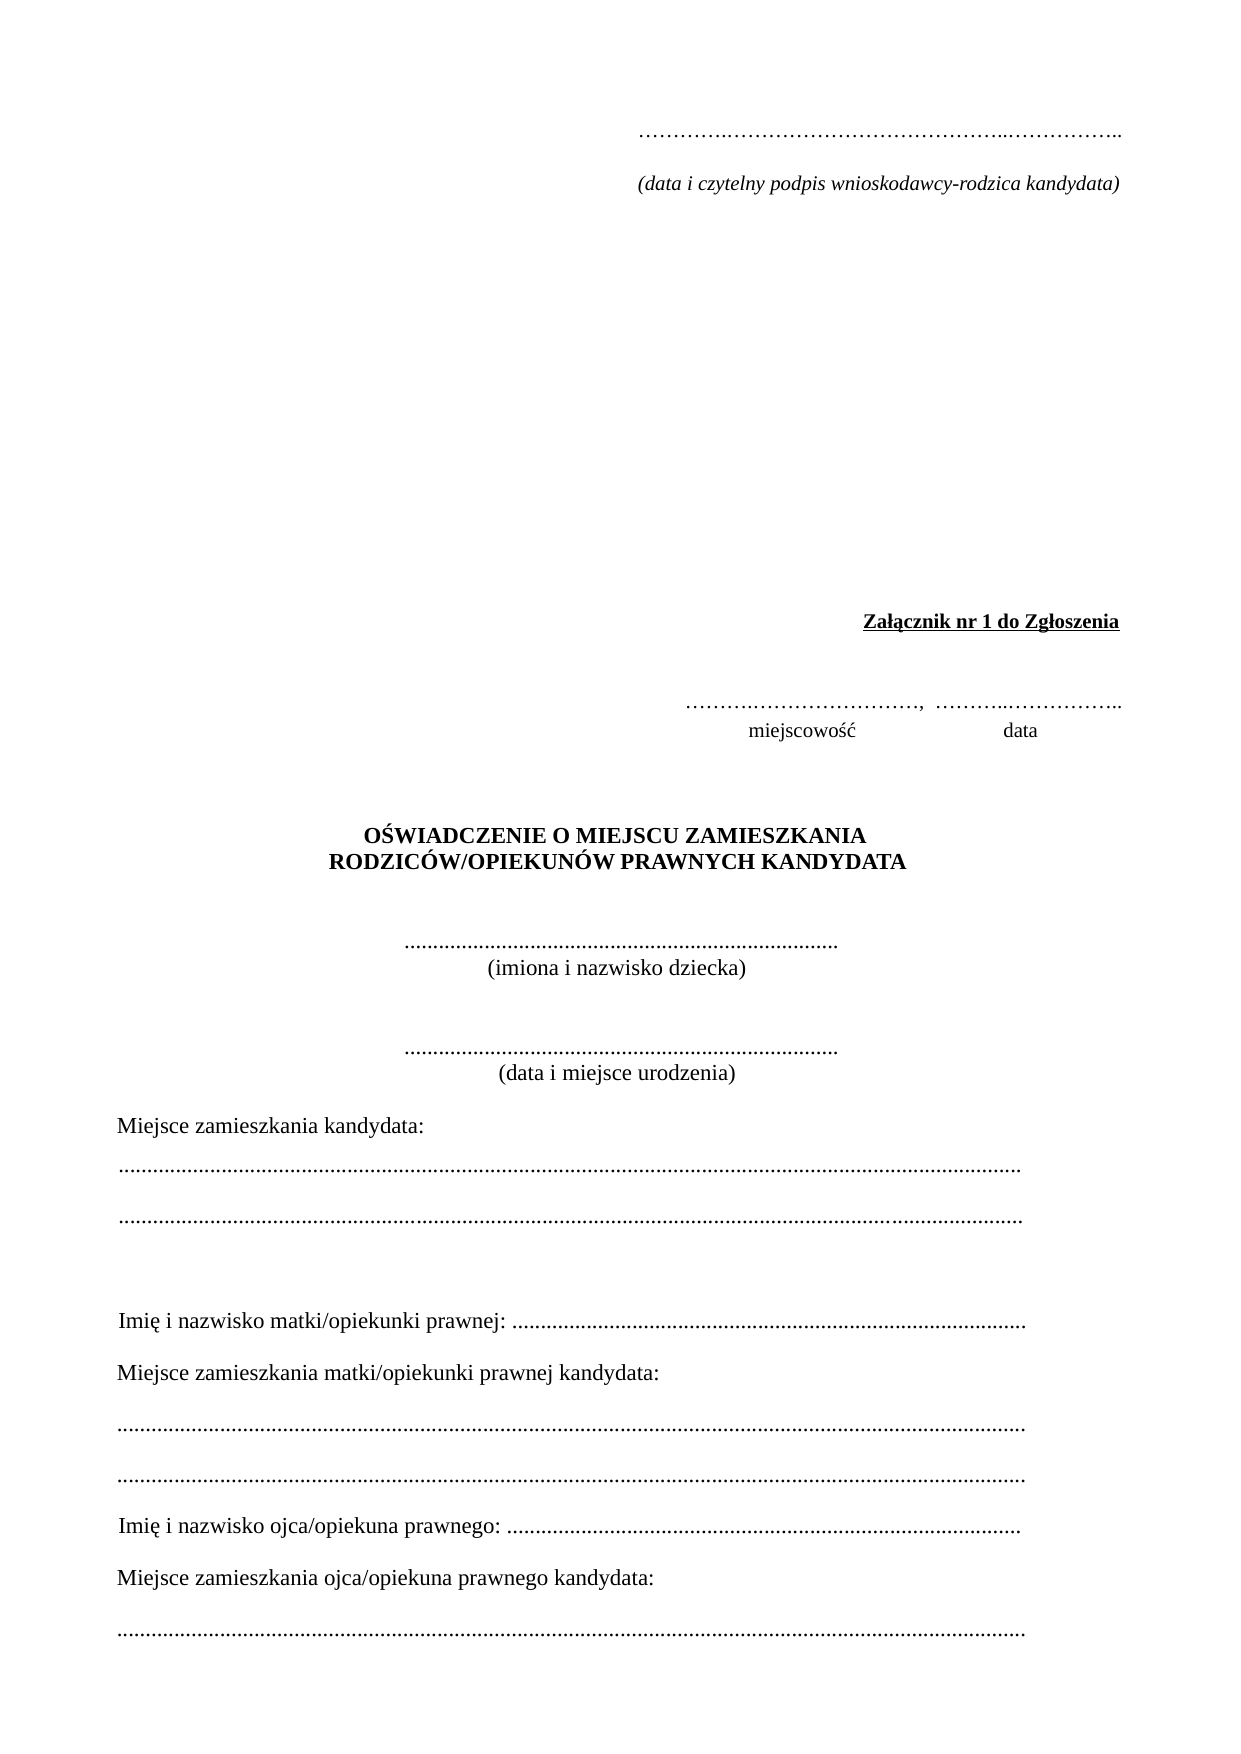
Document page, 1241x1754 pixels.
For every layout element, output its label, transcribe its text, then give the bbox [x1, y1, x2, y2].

text Imię i nazwisko ojca/opiekuna prawnego: .......................................................................................... [118, 1513, 1122, 1539]
text RODZICÓW/OPIEKUNÓW PRAWNYCH KANDYDATA [118, 848, 1121, 875]
text Miejsce zamieszkania kandydata: [117, 1112, 1122, 1138]
text (imiona i nazwisko dziecka) [118, 954, 1122, 980]
text Imię i nazwisko matki/opiekunki prawnej: .......................................................................................... [118, 1307, 1122, 1333]
text .............................................................................................................................................................. [118, 1151, 1122, 1177]
text (data i czytelny podpis wnioskodawcy-rodzica kandydata) [118, 171, 1122, 195]
text Załącznik nr 1 do Zgłoszenia [118, 607, 1122, 634]
text ............................................................................ [118, 1033, 1121, 1059]
text .............................................................................................................................................................. [118, 1202, 1122, 1228]
text Miejsce zamieszkania ojca/opiekuna prawnego kandydata: [117, 1564, 1122, 1590]
text OŚWIADCZENIE O MIEJSCU ZAMIESZKANIA [118, 822, 1122, 848]
text ............................................................................................................................................................... [117, 1410, 1122, 1436]
text Miejsce zamieszkania matki/opiekunki prawnej kandydata: [117, 1358, 1122, 1385]
text ……….……………………, ………..…………….. [118, 689, 1122, 713]
text ............................................................................................................................................................... [117, 1461, 1122, 1488]
text ............................................................................................................................................................... [117, 1615, 1122, 1642]
text ............................................................................ [118, 927, 1121, 954]
text ………….…………………………………..…………….. [118, 118, 1122, 142]
text miejscowość data [117, 717, 1122, 743]
text (data i miejsce urodzenia) [118, 1059, 1122, 1086]
